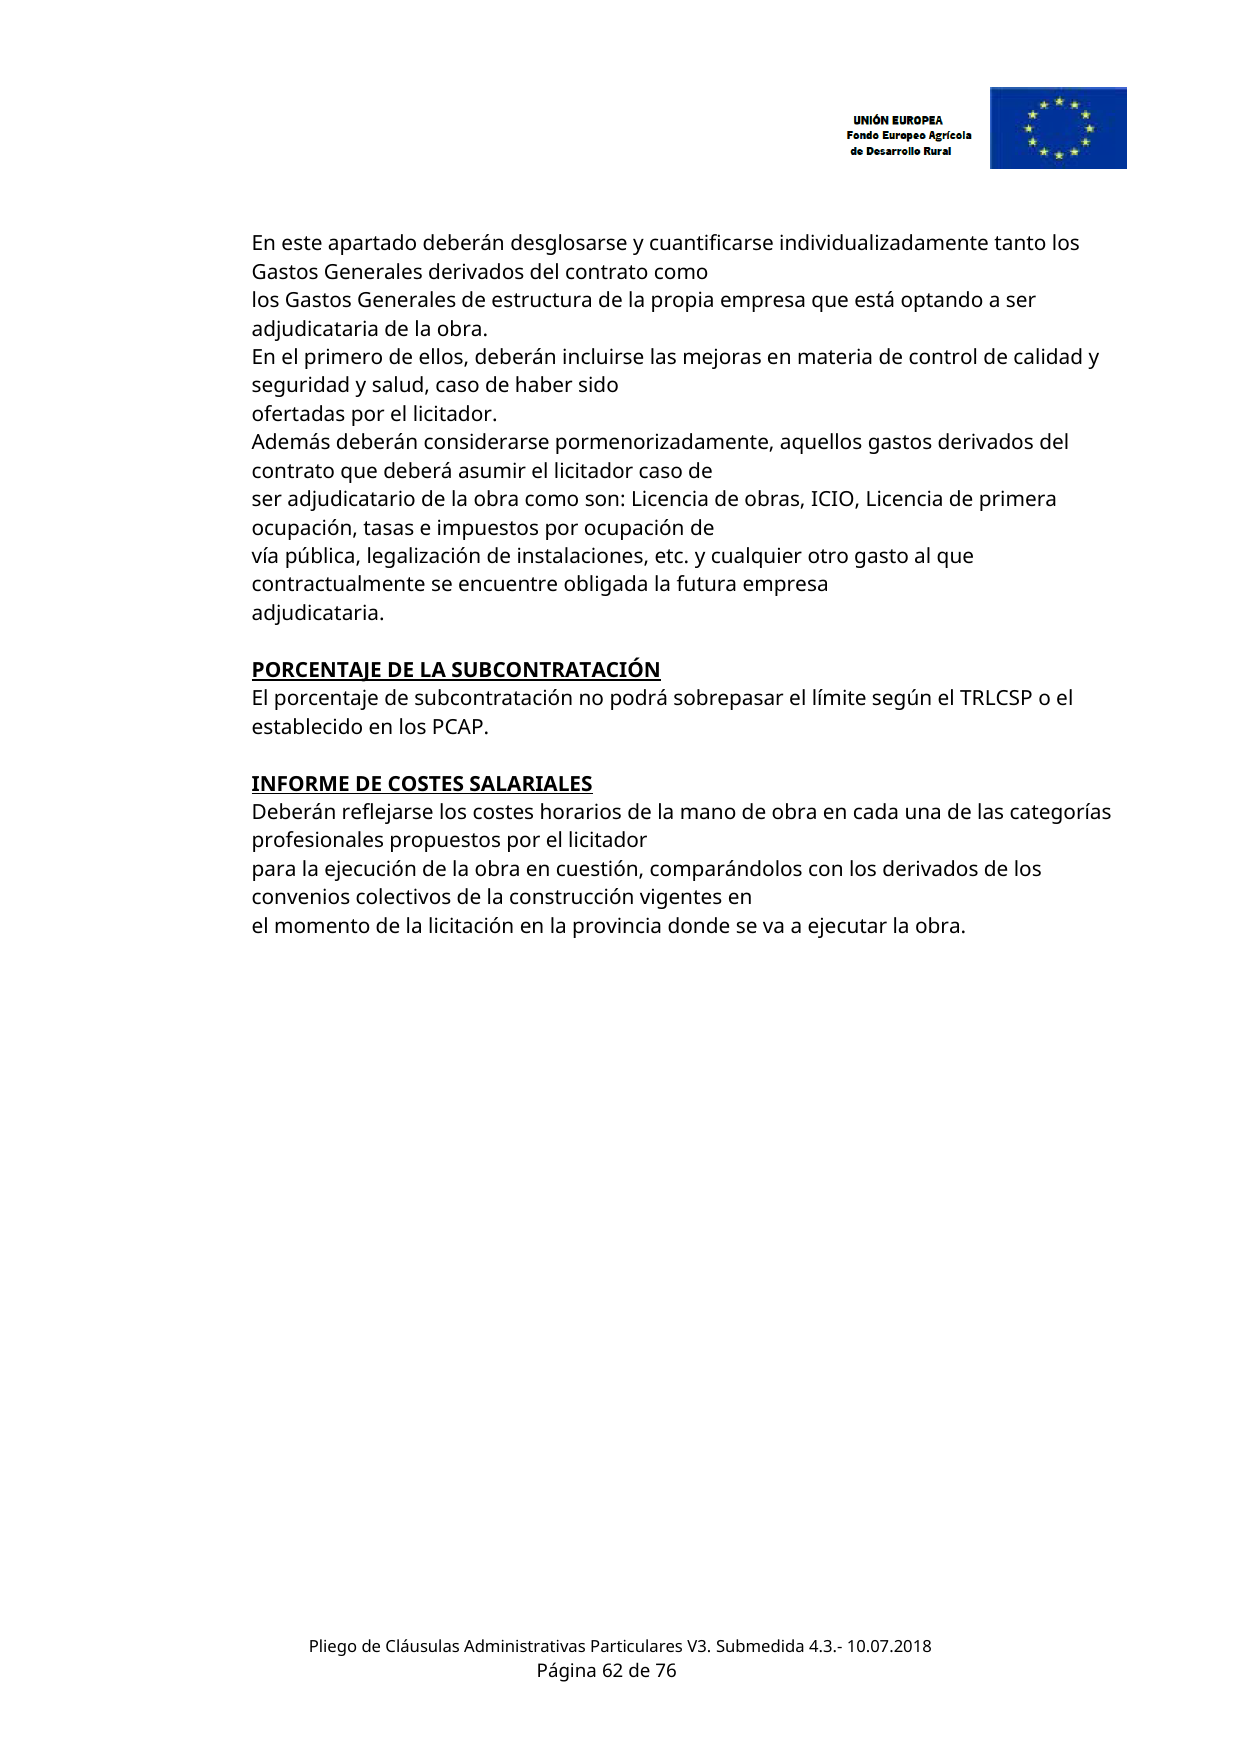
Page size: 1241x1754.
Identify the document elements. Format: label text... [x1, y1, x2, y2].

text El porcentaje de subcontratación no podrá sobrepasar el límite según el TRLCSP o el establecido en los PCAP. [106, 683, 1123, 740]
text el momento de la licitación en la provincia donde se va a ejecutar la obra. [106, 911, 1123, 939]
text Deberán reflejarse los costes horarios de la mano de obra en cada una de las categorías profesionales propuestos por el licitador [106, 797, 1123, 854]
text En el primero de ellos, deberán incluirse las mejoras en materia de control de calidad y seguridad y salud, caso de haber sido [106, 342, 1123, 399]
text ser adjudicatario de la obra como son: Licencia de obras, ICIO, Licencia de primera ocupación, tasas e impuestos por ocupación de [106, 484, 1123, 541]
text para la ejecución de la obra en cuestión, comparándolos con los derivados de los convenios colectivos de la construcción vigentes en [106, 854, 1123, 911]
text adjudicataria. [106, 598, 1123, 626]
text En este apartado deberán desglosarse y cuantificarse individualizadamente tanto los Gastos Generales derivados del contrato como [106, 228, 1123, 285]
text PORCENTAJE DE LA SUBCONTRATACIÓN [106, 655, 1123, 683]
picture [832, 84, 1143, 173]
text los Gastos Generales de estructura de la propia empresa que está optando a ser adjudicataria de la obra. [106, 285, 1123, 342]
text INFORME DE COSTES SALARIALES [106, 769, 1123, 797]
text vía pública, legalización de instalaciones, etc. y cualquier otro gasto al que contractualmente se encuentre obligada la futura empresa [106, 541, 1123, 598]
text Además deberán considerarse pormenorizadamente, aquellos gastos derivados del contrato que deberá asumir el licitador caso de [106, 427, 1123, 484]
text ofertadas por el licitador. [106, 399, 1123, 427]
